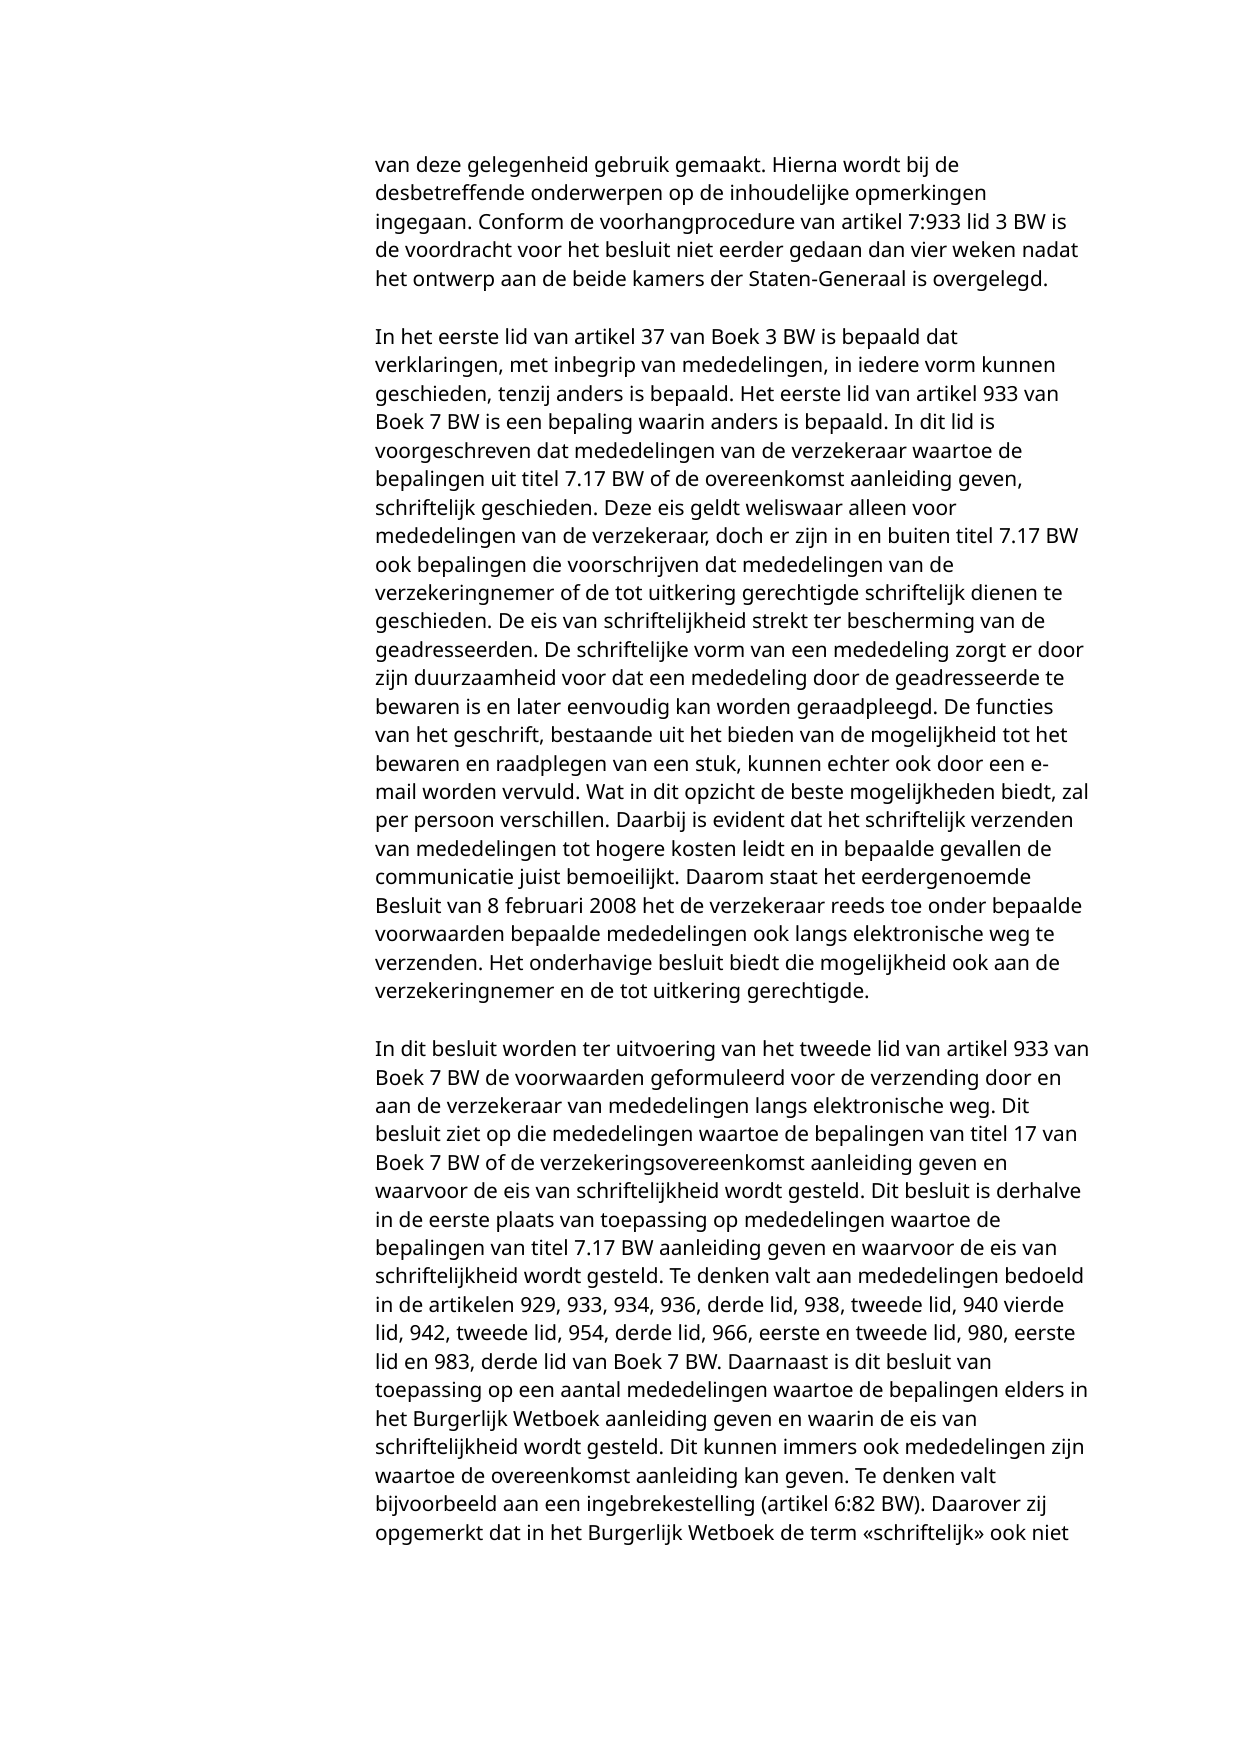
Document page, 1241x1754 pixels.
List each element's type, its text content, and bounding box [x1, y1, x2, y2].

text van deze gelegenheid gebruik gemaakt. Hierna wordt bij de desbetreffende onderwerpen op de inhoudelijke opmerkingen ingegaan. Conform de voorhangprocedure van artikel 7:933 lid 3 BW is de voordracht voor het besluit niet eerder gedaan dan vier weken nadat het ontwerp aan de beide kamers der Staten-Generaal is overgelegd. [375, 150, 1090, 292]
text In het eerste lid van artikel 37 van Boek 3 BW is bepaald dat verklaringen, met inbegrip van mededelingen, in iedere vorm kunnen geschieden, tenzij anders is bepaald. Het eerste lid van artikel 933 van Boek 7 BW is een bepaling waarin anders is bepaald. In dit lid is voorgeschreven dat mededelingen van de verzekeraar waartoe de bepalingen uit titel 7.17 BW of de overeenkomst aanleiding geven, schriftelijk geschieden. Deze eis geldt weliswaar alleen voor mededelingen van de verzekeraar, doch er zijn in en buiten titel 7.17 BW ook bepalingen die voorschrijven dat mededelingen van de verzekeringnemer of de tot uitkering gerechtigde schriftelijk dienen te geschieden. De eis van schriftelijkheid strekt ter bescherming van de geadresseerden. De schriftelijke vorm van een mededeling zorgt er door zijn duurzaamheid voor dat een mededeling door de geadresseerde te bewaren is en later eenvoudig kan worden geraadpleegd. De functies van het geschrift, bestaande uit het bieden van de mogelijkheid tot het bewaren en raadplegen van een stuk, kunnen echter ook door een e-mail worden vervuld. Wat in dit opzicht de beste mogelijkheden biedt, zal per persoon verschillen. Daarbij is evident dat het schriftelijk verzenden van mededelingen tot hogere kosten leidt en in bepaalde gevallen de communicatie juist bemoeilijkt. Daarom staat het eerdergenoemde Besluit van 8 februari 2008 het de verzekeraar reeds toe onder bepaalde voorwaarden bepaalde mededelingen ook langs elektronische weg te verzenden. Het onderhavige besluit biedt die mogelijkheid ook aan de verzekeringnemer en de tot uitkering gerechtigde. [375, 322, 1090, 1005]
text In dit besluit worden ter uitvoering van het tweede lid van artikel 933 van Boek 7 BW de voorwaarden geformuleerd voor de verzending door en aan de verzekeraar van mededelingen langs elektronische weg. Dit besluit ziet op die mededelingen waartoe de bepalingen van titel 17 van Boek 7 BW of de verzekeringsovereenkomst aanleiding geven en waarvoor de eis van schriftelijkheid wordt gesteld. Dit besluit is derhalve in de eerste plaats van toepassing op mededelingen waartoe de bepalingen van titel 7.17 BW aanleiding geven en waarvoor de eis van schriftelijkheid wordt gesteld. Te denken valt aan mededelingen bedoeld in de artikelen 929, 933, 934, 936, derde lid, 938, tweede lid, 940 vierde lid, 942, tweede lid, 954, derde lid, 966, eerste en tweede lid, 980, eerste lid en 983, derde lid van Boek 7 BW. Daarnaast is dit besluit van toepassing op een aantal mededelingen waartoe de bepalingen elders in het Burgerlijk Wetboek aanleiding geven en waarin de eis van schriftelijkheid wordt gesteld. Dit kunnen immers ook mededelingen zijn waartoe de overeenkomst aanleiding kan geven. Te denken valt bijvoorbeeld aan een ingebrekestelling (artikel 6:82 BW). Daarover zij opgemerkt dat in het Burgerlijk Wetboek de term «schriftelijk» ook niet [375, 1034, 1090, 1546]
